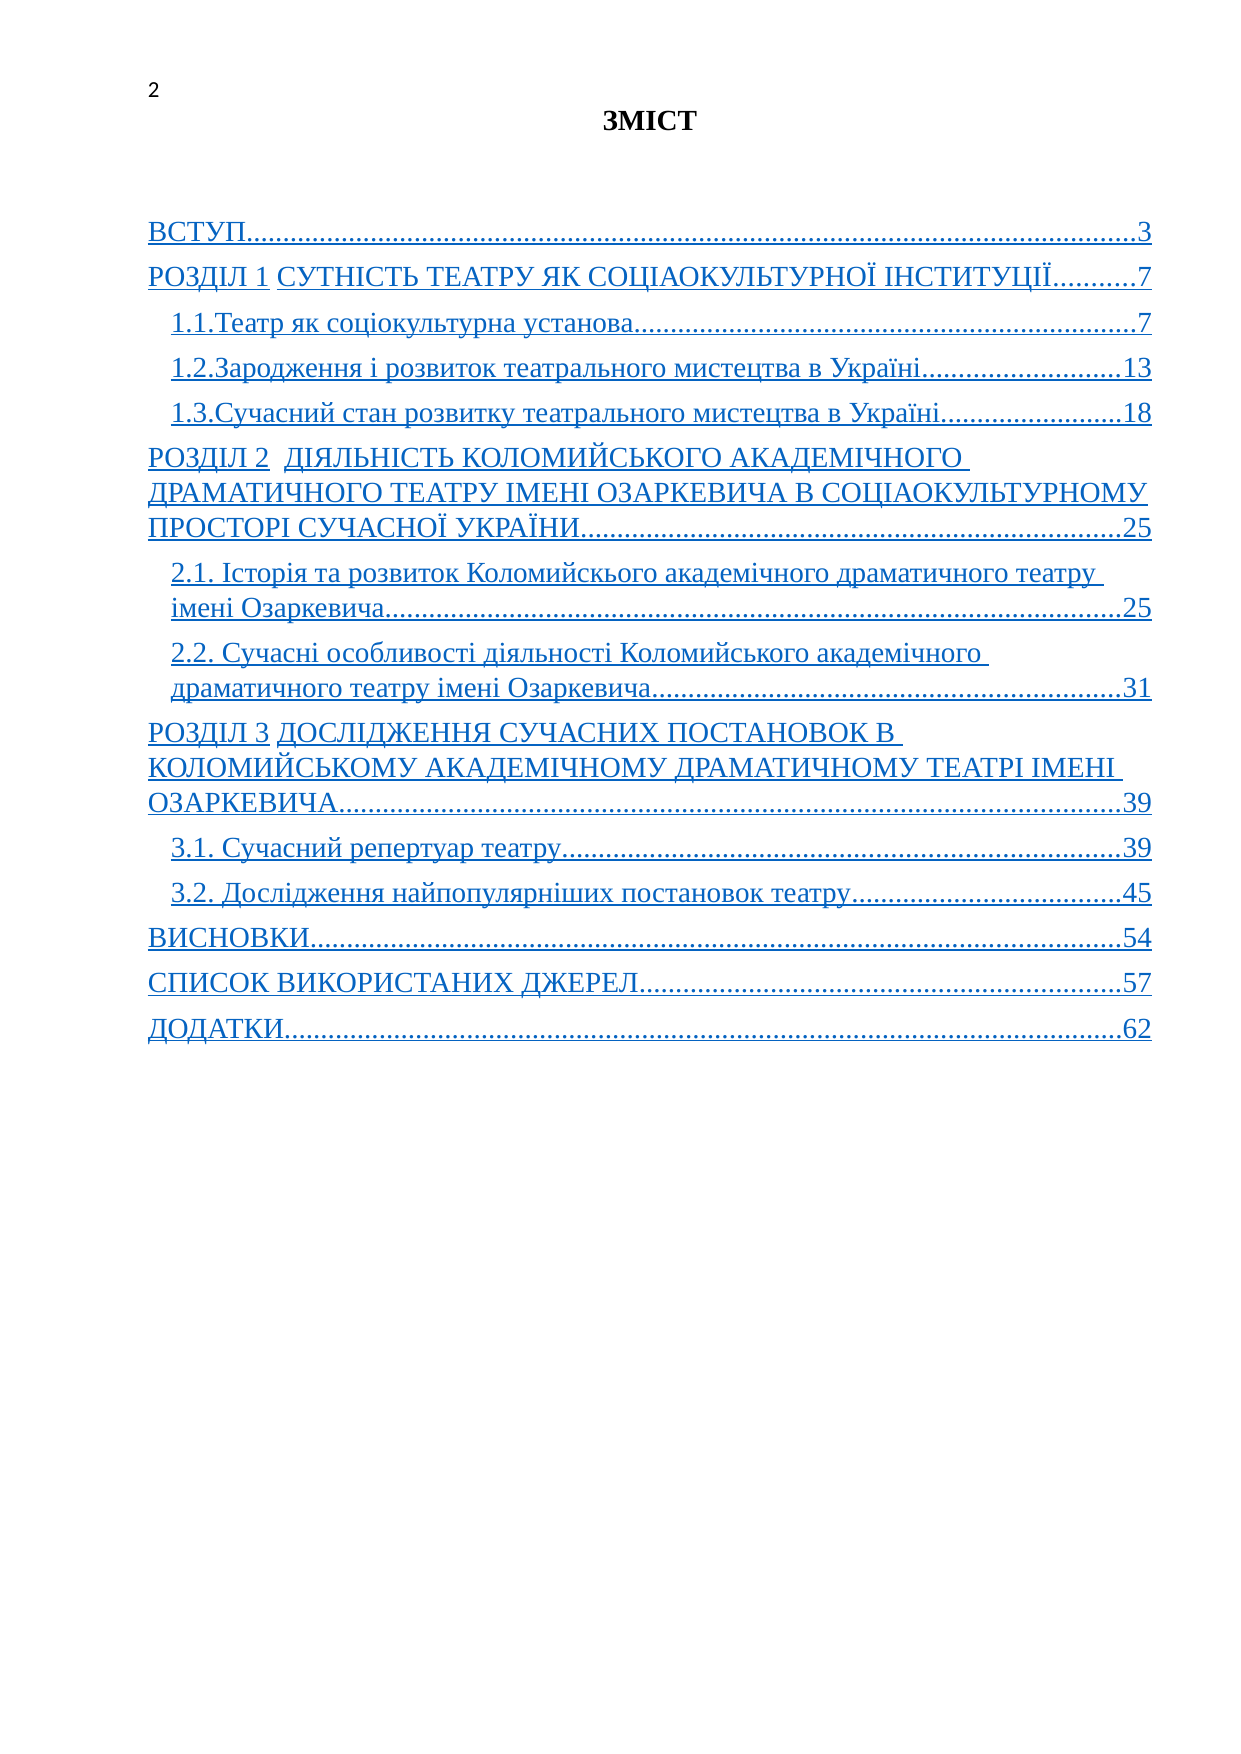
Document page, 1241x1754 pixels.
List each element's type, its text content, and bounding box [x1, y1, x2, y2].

text ВИСНОВКИ 54 [148, 920, 1152, 949]
text ДОДАТКИ 62 [148, 1011, 1152, 1040]
text ВСТУП 3 [148, 214, 1152, 243]
text 2.1. Історія та розвиток Коломийскього академічного драматичного театру імені Озаркевича 25 [171, 555, 1152, 619]
text РОЗДІЛ 2 ДІЯЛЬНІСТЬ КОЛОМИЙСЬКОГО АКАДЕМІЧНОГО ДРАМАТИЧНОГО ТЕАТРУ ІМЕНІ ОЗАРКЕВИЧА В СОЦІАОКУЛЬТУРНОМУ ПРОСТОРІ СУЧАСНОЇ УКРАЇНИ 25 [148, 440, 1152, 539]
text 1.1.Театр як соціокультурна установа 7 [171, 305, 1152, 334]
text 1.3.Сучасний стан розвитку театрального мистецтва в Україні 18 [171, 395, 1152, 424]
text 3.1. Сучасний репертуар театру 39 [171, 830, 1152, 859]
text ЗМІСТ [148, 103, 1152, 137]
text 1.2.Зародження і розвиток театрального мистецтва в Україні 13 [171, 350, 1152, 379]
text РОЗДІЛ 3 ДОСЛІДЖЕННЯ СУЧАСНИХ ПОСТАНОВОК В КОЛОМИЙСЬКОМУ АКАДЕМІЧНОМУ ДРАМАТИЧНОМУ ТЕАТРІ ІМЕНІ ОЗАРКЕВИЧА 39 [148, 715, 1152, 814]
text 3.2. Дослідження найпопулярніших постановок театру 45 [171, 875, 1152, 904]
text 2.2. Сучасні особливості діяльності Коломийського академічного драматичного театру імені Озаркевича 31 [171, 635, 1152, 699]
text СПИСОК ВИКОРИСТАНИХ ДЖЕРЕЛ 57 [148, 966, 1152, 995]
text РОЗДІЛ 1 СУТНІСТЬ ТЕАТРУ ЯК СОЦІАОКУЛЬТУРНОЇ ІНСТИТУЦІЇ 7 [148, 259, 1152, 293]
